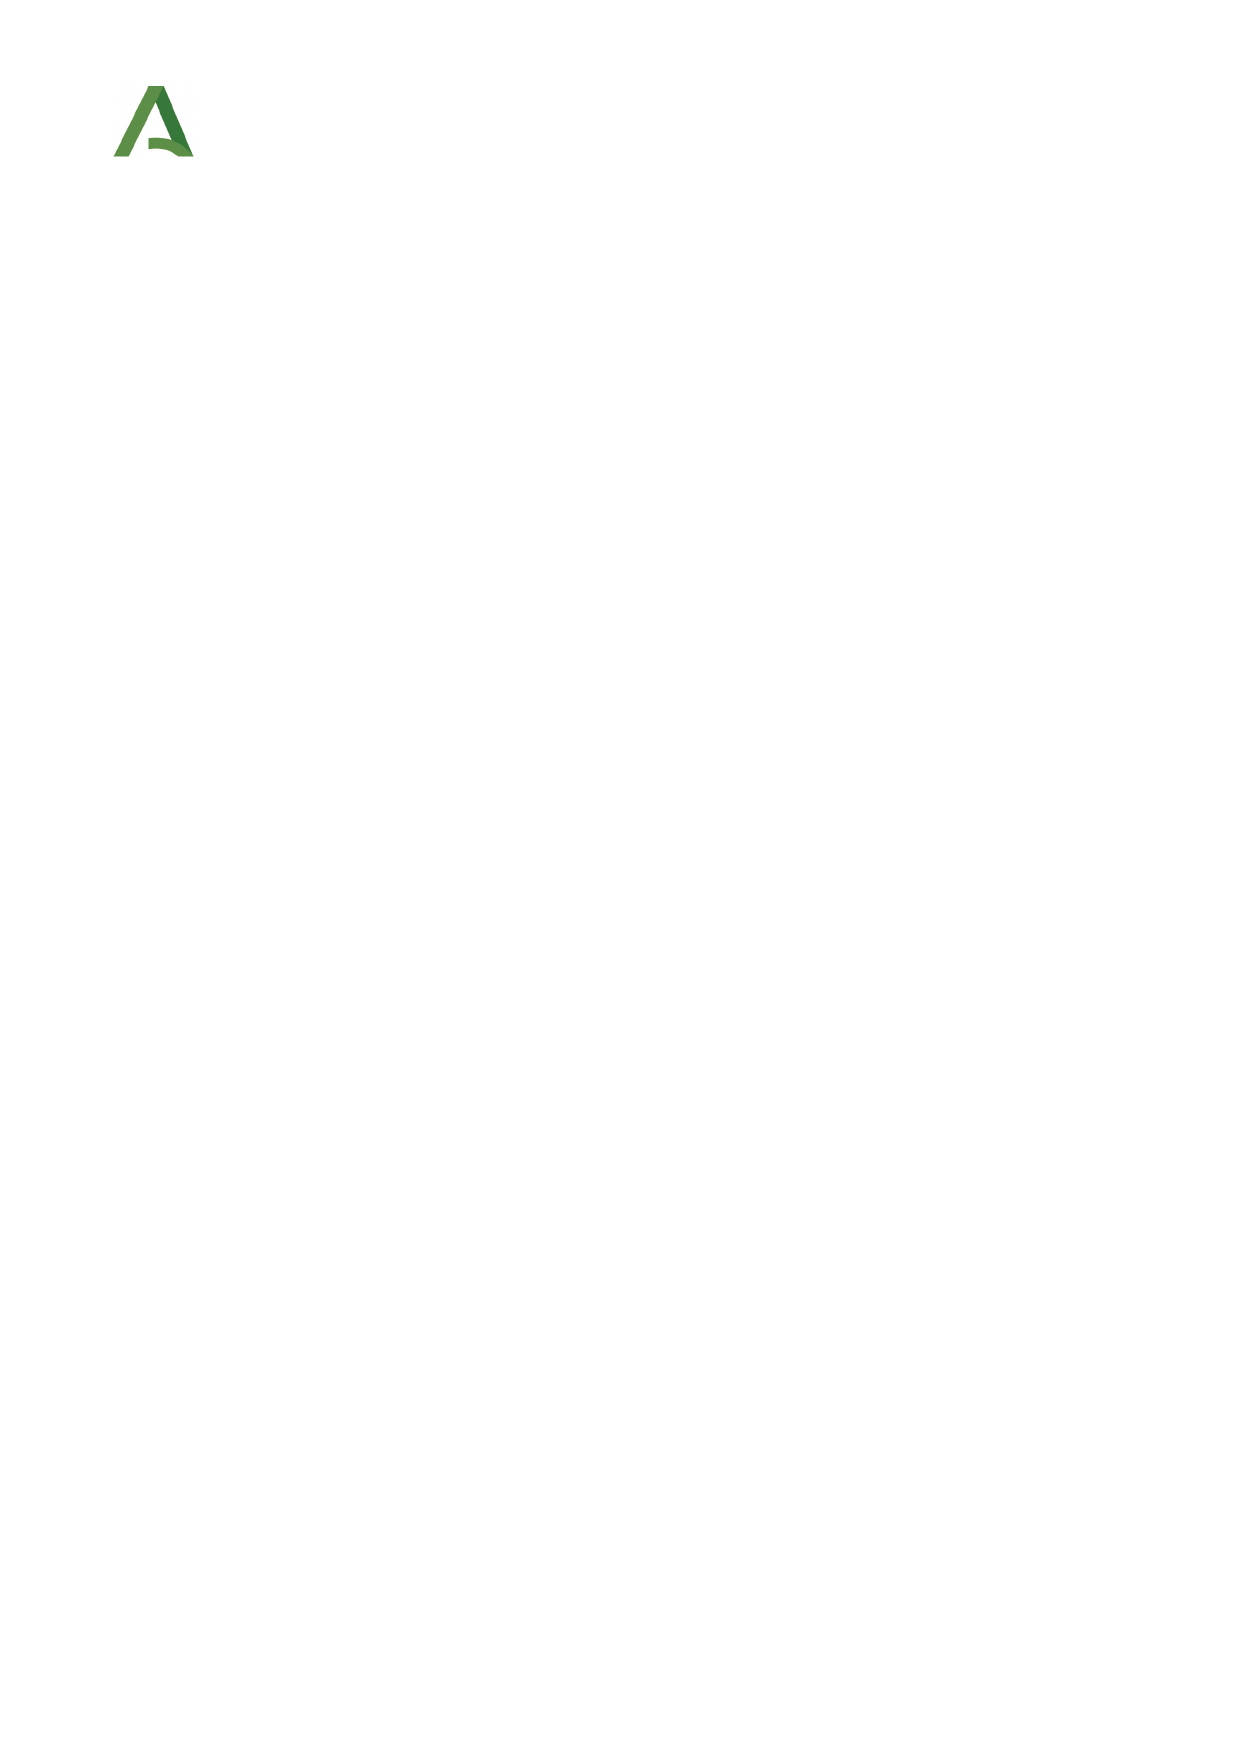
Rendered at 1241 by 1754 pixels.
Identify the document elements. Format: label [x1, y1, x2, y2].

picture [109, 81, 198, 161]
